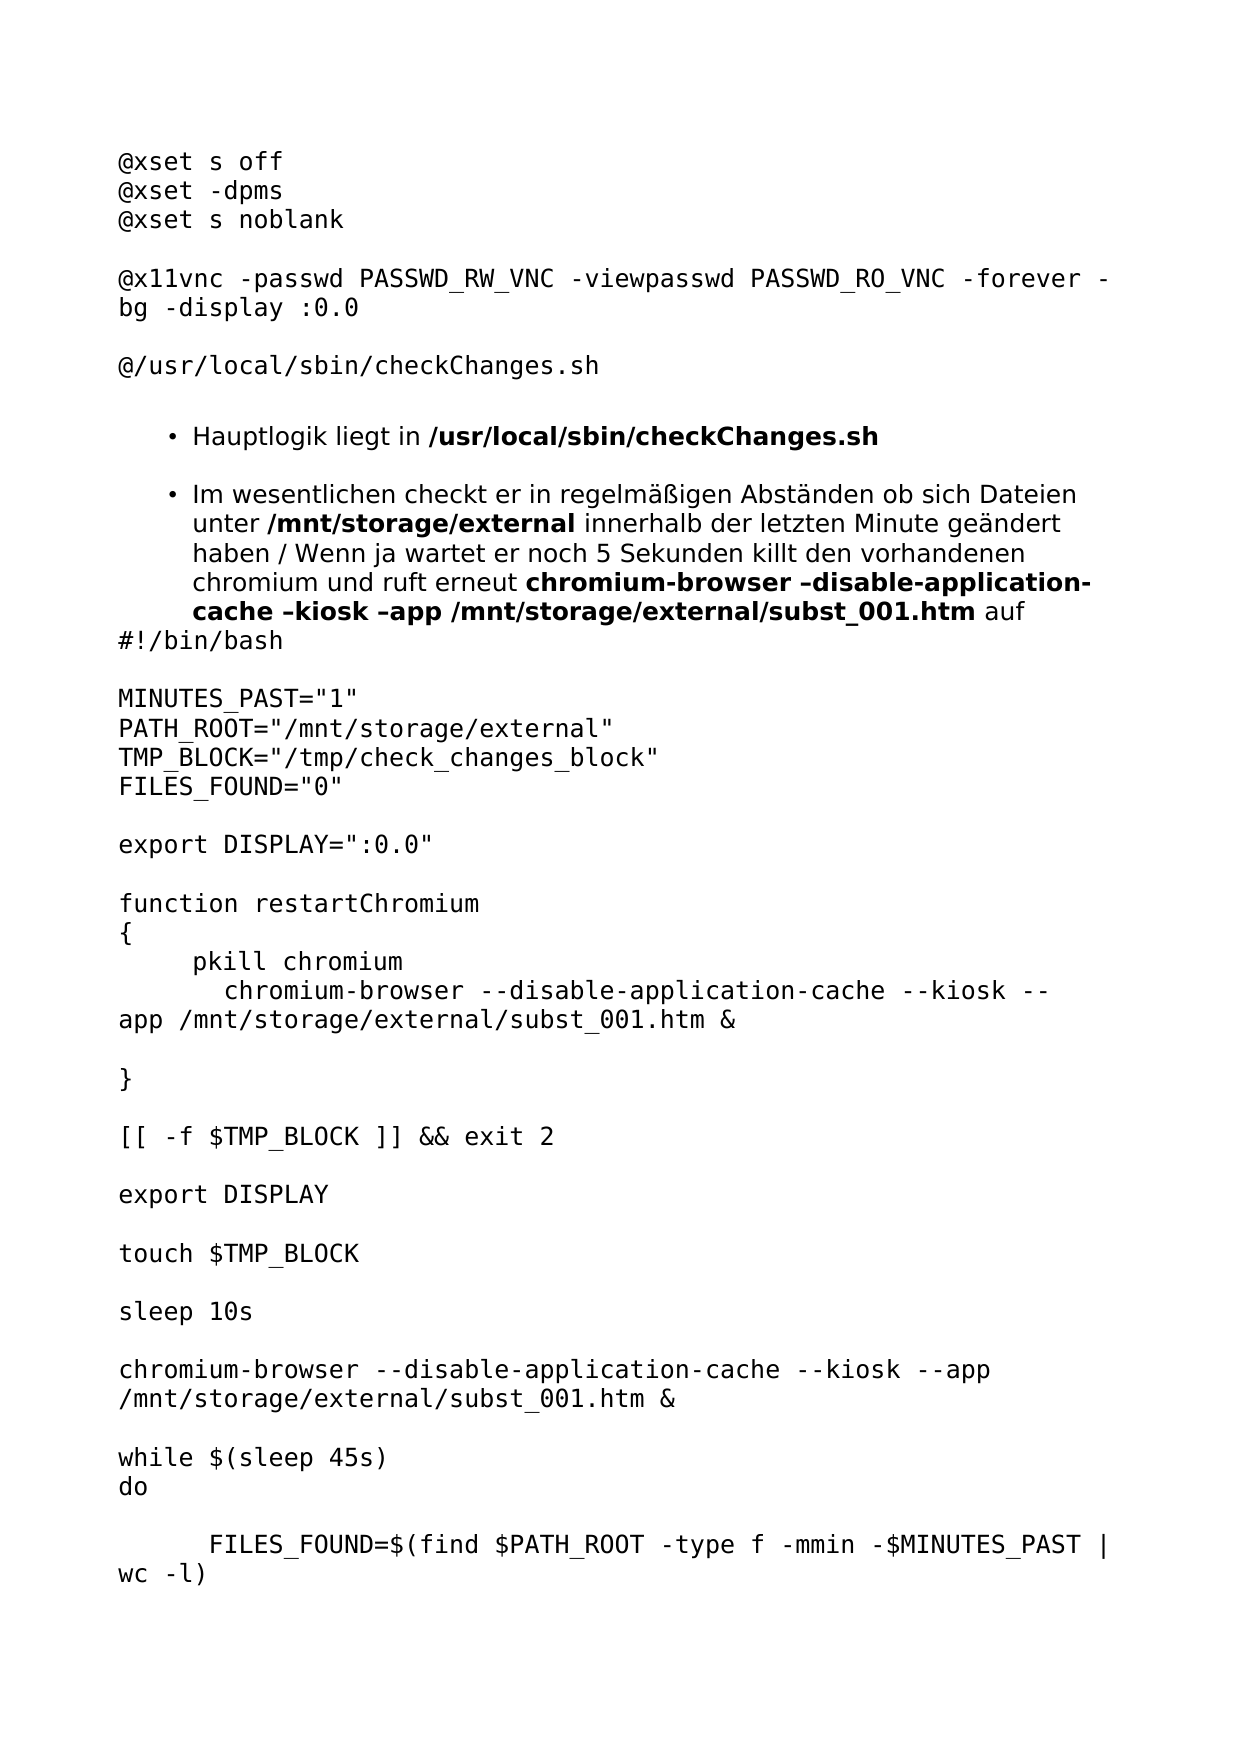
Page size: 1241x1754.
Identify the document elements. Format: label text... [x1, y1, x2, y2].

list Im wesentlichen checkt er in regelmäßigen Abständen ob sich Dateien unter /mnt/storage/external innerhalb der letzten Minute geändert haben / Wenn ja wartet er noch 5 Sekunden killt den vorhandenen chromium und ruft erneut chromium-browser –disable-application-cache –kiosk –app /mnt/storage/external/subst_001.htm auf [177, 481, 1122, 626]
text #!/bin/bash MINUTES_PAST="1" PATH_ROOT="/mnt/storage/external" TMP_BLOCK="/tmp/check_changes_block" FILES_FOUND="0" export DISPLAY=":0.0" function restartChromium { pkill chromium chromium-browser --disable-application-cache --kiosk --app /mnt/storage/external/subst_001.htm & } [[ -f $TMP_BLOCK ]] && exit 2 export DISPLAY touch $TMP_BLOCK sleep 10s chromium-browser --disable-application-cache --kiosk --app /mnt/storage/external/subst_001.htm & while $(sleep 45s) do FILES_FOUND=$(find $PATH_ROOT -type f -mmin -$MINUTES_PAST | wc -l) [118, 626, 1122, 1618]
text @xset s off @xset -dpms @xset s noblank @x11vnc -passwd PASSWD_RW_VNC -viewpasswd PASSWD_RO_VNC -forever -bg -display :0.0 @/usr/local/sbin/checkChanges.sh [118, 118, 1122, 381]
list Hauptlogik liegt in /usr/local/sbin/checkChanges.sh [177, 422, 1122, 451]
